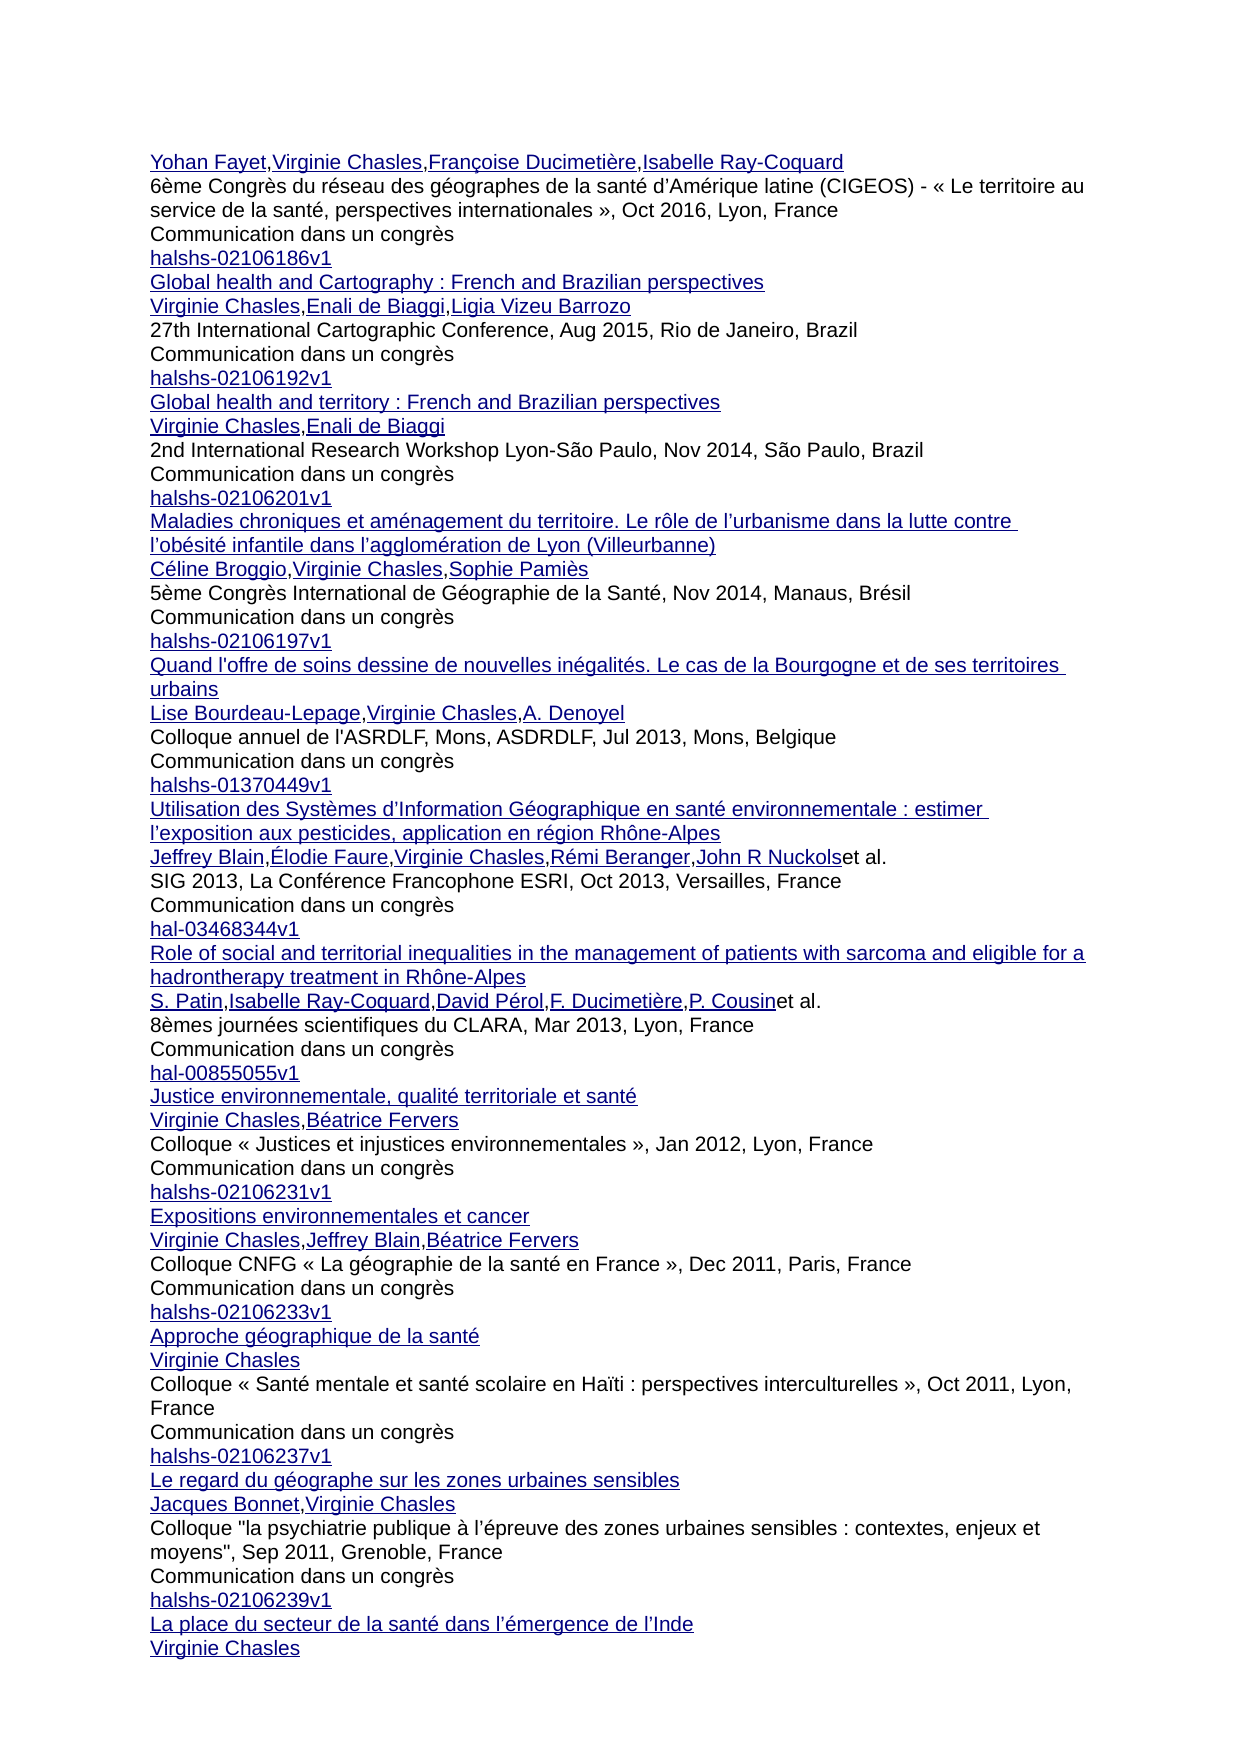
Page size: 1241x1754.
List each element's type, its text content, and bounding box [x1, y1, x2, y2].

table_cell Yohan Fayet,Virginie Chasles,Françoise Ducimetière,Isabelle Ray-Coquard 6ème Congrès du réseau des géographes de la santé d’Amérique latine (CIGEOS) - « Le territoire au service de la santé, perspectives internationales », Oct 2016, Lyon, France Communication dans un congrès halshs-02106186v1 [150, 150, 1090, 270]
table_cell Maladies chroniques et aménagement du territoire. Le rôle de l’urbanisme dans la lutte contre l’obésité infantile dans l’agglomération de Lyon (Villeurbanne) Céline Broggio,Virginie Chasles,Sophie Pamiès 5ème Congrès International de Géographie de la Santé, Nov 2014, Manaus, Brésil Communication dans un congrès halshs-02106197v1 [150, 509, 1090, 653]
table_cell Role of social and territorial inequalities in the management of patients with sarcoma and eligible for a hadrontherapy treatment in Rhône-Alpes S. Patin,Isabelle Ray-Coquard,David Pérol,F. Ducimetière,P. Cousinet al. 8èmes journées scientifiques du CLARA, Mar 2013, Lyon, France Communication dans un congrès hal-00855055v1 [150, 941, 1090, 1084]
table_cell Approche géographique de la santé Virginie Chasles Colloque « Santé mentale et santé scolaire en Haïti : perspectives interculturelles », Oct 2011, Lyon, France Communication dans un congrès halshs-02106237v1 [150, 1324, 1090, 1468]
table_cell Quand l'offre de soins dessine de nouvelles inégalités. Le cas de la Bourgogne et de ses territoires urbains Lise Bourdeau-Lepage,Virginie Chasles,A. Denoyel Colloque annuel de l'ASRDLF, Mons, ASDRDLF, Jul 2013, Mons, Belgique Communication dans un congrès halshs-01370449v1 [150, 653, 1090, 797]
table_cell Justice environnementale, qualité territoriale et santé Virginie Chasles,Béatrice Fervers Colloque « Justices et injustices environnementales », Jan 2012, Lyon, France Communication dans un congrès halshs-02106231v1 [150, 1084, 1090, 1204]
table_cell Expositions environnementales et cancer Virginie Chasles,Jeffrey Blain,Béatrice Fervers Colloque CNFG « La géographie de la santé en France », Dec 2011, Paris, France Communication dans un congrès halshs-02106233v1 [150, 1204, 1090, 1324]
table_cell Global health and territory : French and Brazilian perspectives Virginie Chasles,Enali de Biaggi 2nd International Research Workshop Lyon-São Paulo, Nov 2014, São Paulo, Brazil Communication dans un congrès halshs-02106201v1 [150, 390, 1090, 509]
table_cell La place du secteur de la santé dans l’émergence de l’Inde Virginie Chasles [150, 1611, 1090, 1659]
table_cell Utilisation des Systèmes d’Information Géographique en santé environnementale : estimer l’exposition aux pesticides, application en région Rhône-Alpes Jeffrey Blain,Élodie Faure,Virginie Chasles,Rémi Beranger,John R Nuckolset al. SIG 2013, La Conférence Francophone ESRI, Oct 2013, Versailles, France Communication dans un congrès hal-03468344v1 [150, 797, 1090, 941]
table_cell Le regard du géographe sur les zones urbaines sensibles Jacques Bonnet,Virginie Chasles Colloque "la psychiatrie publique à l’épreuve des zones urbaines sensibles : contextes, enjeux et moyens", Sep 2011, Grenoble, France Communication dans un congrès halshs-02106239v1 [150, 1468, 1090, 1611]
table_cell Global health and Cartography : French and Brazilian perspectives Virginie Chasles,Enali de Biaggi,Ligia Vizeu Barrozo 27th International Cartographic Conference, Aug 2015, Rio de Janeiro, Brazil Communication dans un congrès halshs-02106192v1 [150, 270, 1090, 389]
